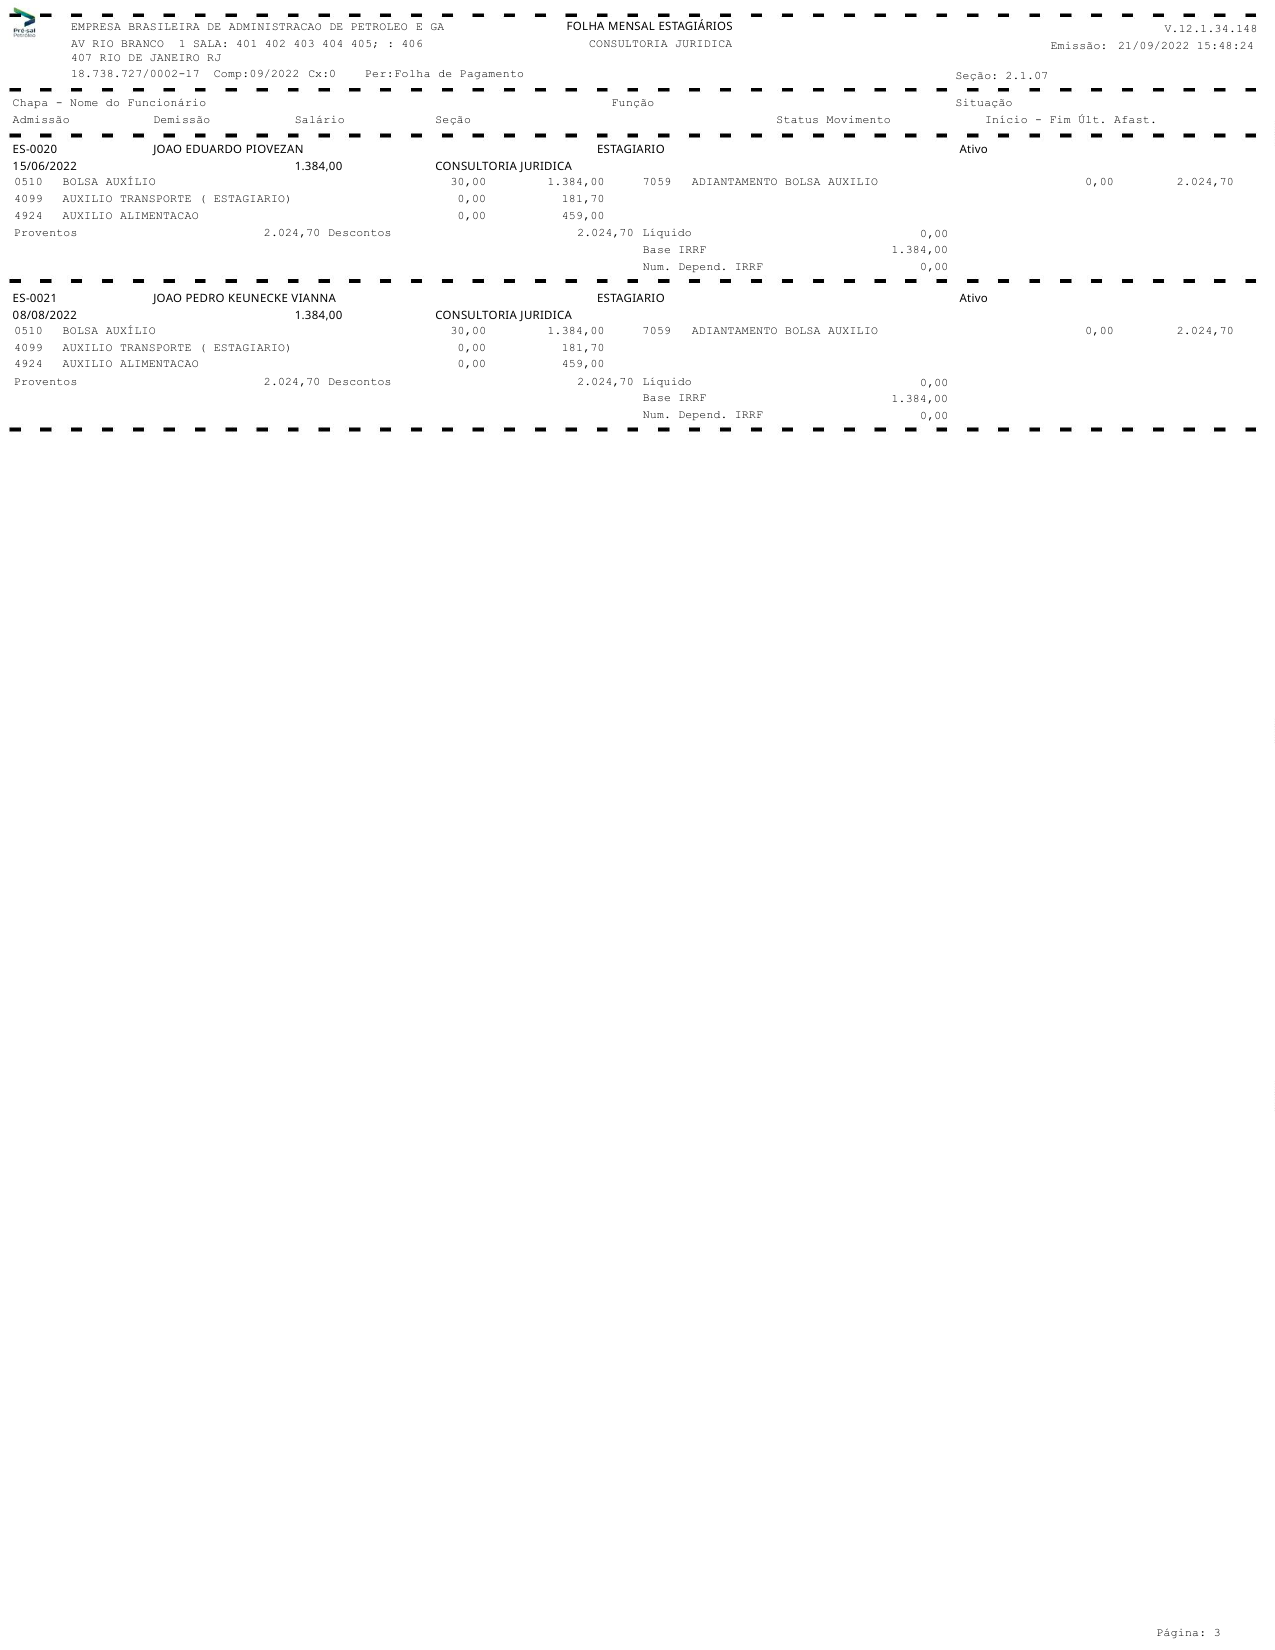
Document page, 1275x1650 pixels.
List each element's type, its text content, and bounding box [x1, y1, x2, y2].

text V.12.1.34.148 [1164, 22, 1275, 35]
text Função [611, 96, 672, 109]
text 0 [14, 323, 21, 337]
text 0 [12, 308, 20, 322]
text Emissão: [1050, 38, 1118, 52]
text AUXILIO ALIMENTACAO [62, 208, 317, 222]
text CONSULTORIA JURIDICA [589, 37, 754, 50]
text ESTAGIARIO [597, 292, 690, 305]
text Início - Fim Últ. Afast. [985, 113, 1182, 126]
text 4 [14, 192, 21, 205]
text ESTAGIARIO [597, 143, 686, 157]
text Base IRRF [643, 391, 724, 404]
text JOAO PEDRO KEUNECKE VIANNA [153, 292, 377, 305]
text 0,00 [457, 357, 503, 370]
text 1.384,00 [294, 308, 377, 322]
text Proventos [14, 374, 95, 388]
text 2.024,70 [1177, 175, 1251, 188]
text AUXILIO TRANSPORTE ( ESTAGIARIO) [62, 192, 317, 205]
text BOLSA AUXÍLIO [62, 175, 173, 188]
text 8.738.727/0002-17 Comp:09/2022 Cx:0 [78, 67, 361, 81]
text Per:Folha de Pagamento [364, 67, 548, 81]
text Seção: 2.1.07 [955, 68, 1066, 82]
text 7059 [643, 175, 688, 188]
text 0,00 [457, 340, 503, 354]
text Proventos [14, 226, 95, 239]
text CONSULTORIA JURIDICA [435, 160, 600, 173]
text Ativo [959, 292, 1012, 305]
text ES-0021 [12, 292, 80, 305]
text 0,00 [920, 260, 966, 273]
text 5/06/2022 [20, 160, 102, 173]
text 1 [71, 67, 78, 81]
text Salário [294, 113, 362, 126]
text 0,00 [1085, 323, 1131, 337]
text 459,00 [562, 208, 622, 222]
text 1 [12, 160, 20, 173]
text 099 [21, 340, 60, 354]
text 0 [14, 175, 21, 188]
text 4 [71, 50, 78, 64]
text 30,00 [450, 175, 503, 188]
text AV RIO BRANCO 1 SALA: 401 402 403 404 405; : 406 [71, 37, 469, 50]
text ES-0020 [12, 143, 80, 157]
text 0,00 [457, 208, 503, 222]
text 181,70 [562, 340, 622, 354]
text FOLHA MENSAL ESTAGIÁRIOS [566, 20, 764, 33]
text Base IRRF [643, 243, 724, 256]
text BOLSA AUXÍLIO [62, 323, 173, 337]
text 4 [14, 340, 21, 354]
text AUXILIO TRANSPORTE ( ESTAGIARIO) [62, 340, 317, 354]
text Num. Depend. IRRF [643, 408, 782, 421]
text 07 RIO DE JANEIRO RJ [78, 50, 243, 64]
text Num. Depend. IRRF [643, 259, 782, 273]
text Chapa - Nome do Funcionário [12, 96, 232, 109]
text 181,70 [562, 192, 622, 205]
text 0,00 [920, 408, 966, 422]
text ADIANTAMENTO BOLSA AUXILIO [692, 175, 903, 188]
picture [0, 0, 1275, 1650]
text 459,00 [562, 357, 622, 370]
text 2.024,70 Descontos [264, 374, 412, 388]
text 0,00 [920, 375, 966, 389]
text 8/08/2022 [20, 308, 102, 322]
text CONSULTORIA JURIDICA [435, 308, 600, 322]
text 30,00 [450, 323, 503, 337]
text 21/09/2022 15:48:24 [1118, 38, 1275, 52]
text 1.384,00 [891, 243, 966, 257]
text 0,00 [920, 227, 966, 240]
text 1.384,00 [294, 160, 377, 173]
text 510 [21, 175, 60, 188]
text Seção [435, 112, 548, 126]
text 924 [21, 357, 60, 370]
text 0,00 [457, 192, 503, 205]
text 2.024,70 Líquido [577, 374, 710, 388]
text 4 [14, 208, 21, 222]
text 2.024,70 Líquido [577, 226, 710, 239]
text AUXILIO ALIMENTACAO [62, 357, 317, 370]
text Situação [955, 96, 1066, 109]
text 510 [21, 323, 60, 337]
text 1.384,00 [547, 175, 622, 188]
text EMPRESA BRASILEIRA DE ADMINISTRACAO DE PETROLEO E GA [71, 20, 469, 33]
text Admissão [12, 113, 87, 126]
text 1.384,00 [891, 392, 966, 405]
text 2.024,70 [1177, 323, 1251, 337]
text JOAO EDUARDO PIOVEZAN [153, 143, 377, 157]
text 4 [14, 357, 21, 370]
text Demissão [153, 113, 228, 126]
text Página: 3 [1156, 1626, 1237, 1639]
text Status Movimento [776, 113, 908, 126]
text Ativo [959, 143, 1012, 157]
text ADIANTAMENTO BOLSA AUXILIO [692, 323, 903, 337]
text 2.024,70 Descontos [264, 226, 412, 239]
text 924 [21, 208, 60, 222]
text 099 [21, 192, 60, 205]
text 1.384,00 7059 [547, 323, 690, 337]
text 0,00 [1085, 175, 1131, 188]
